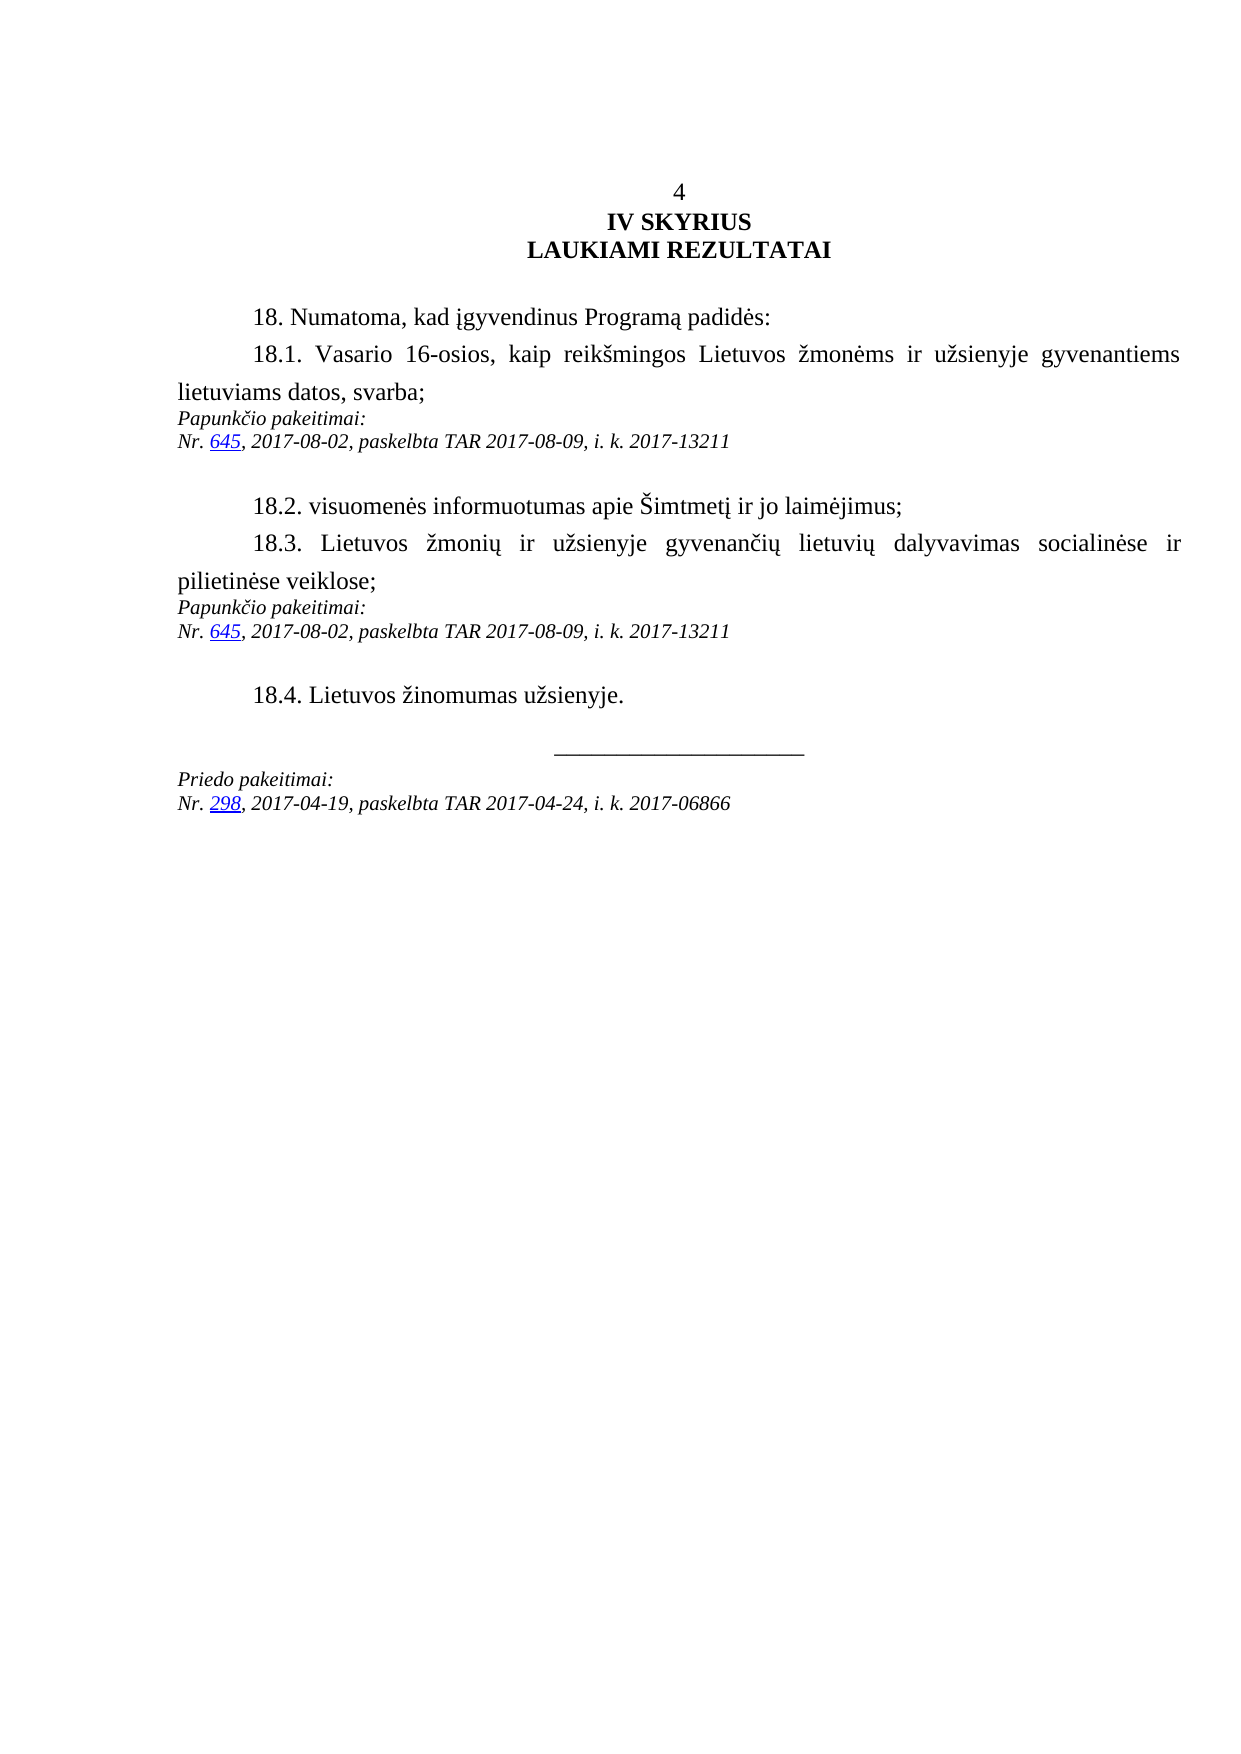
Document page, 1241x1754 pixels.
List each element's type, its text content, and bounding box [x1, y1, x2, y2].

text Papunkčio pakeitimai: [177, 405, 1181, 429]
text Nr. 298, 2017-04-19, paskelbta TAR 2017-04-24, i. k. 2017-06866 [177, 791, 1181, 815]
text LAUKIAMI REZULTATAI [177, 235, 1181, 264]
text IV SKYRIUS [177, 207, 1181, 235]
text 18. Numatoma, kad įgyvendinus Programą padidės: [177, 293, 1181, 330]
text Nr. 645, 2017-08-02, paskelbta TAR 2017-08-09, i. k. 2017-13211 [177, 619, 1181, 643]
text Papunkčio pakeitimai: [177, 595, 1181, 619]
text Priedo pakeitimai: [177, 767, 1181, 791]
text 18.1. Vasario 16-osios, kaip reikšmingos Lietuvos žmonėms ir užsienyje gyvenantiems lietuviams datos, svarba; [177, 330, 1181, 405]
text Nr. 645, 2017-08-02, paskelbta TAR 2017-08-09, i. k. 2017-13211 [177, 429, 1181, 453]
text –––––––––––––––––––– [177, 738, 1181, 767]
text 18.4. Lietuvos žinomumas užsienyje. [177, 672, 1181, 709]
text 18.2. visuomenės informuotumas apie Šimtmetį ir jo laimėjimus; [177, 482, 1181, 520]
text 18.3. Lietuvos žmonių ir užsienyje gyvenančių lietuvių dalyvavimas socialinėse ir pilietinėse veiklose; [177, 520, 1181, 595]
